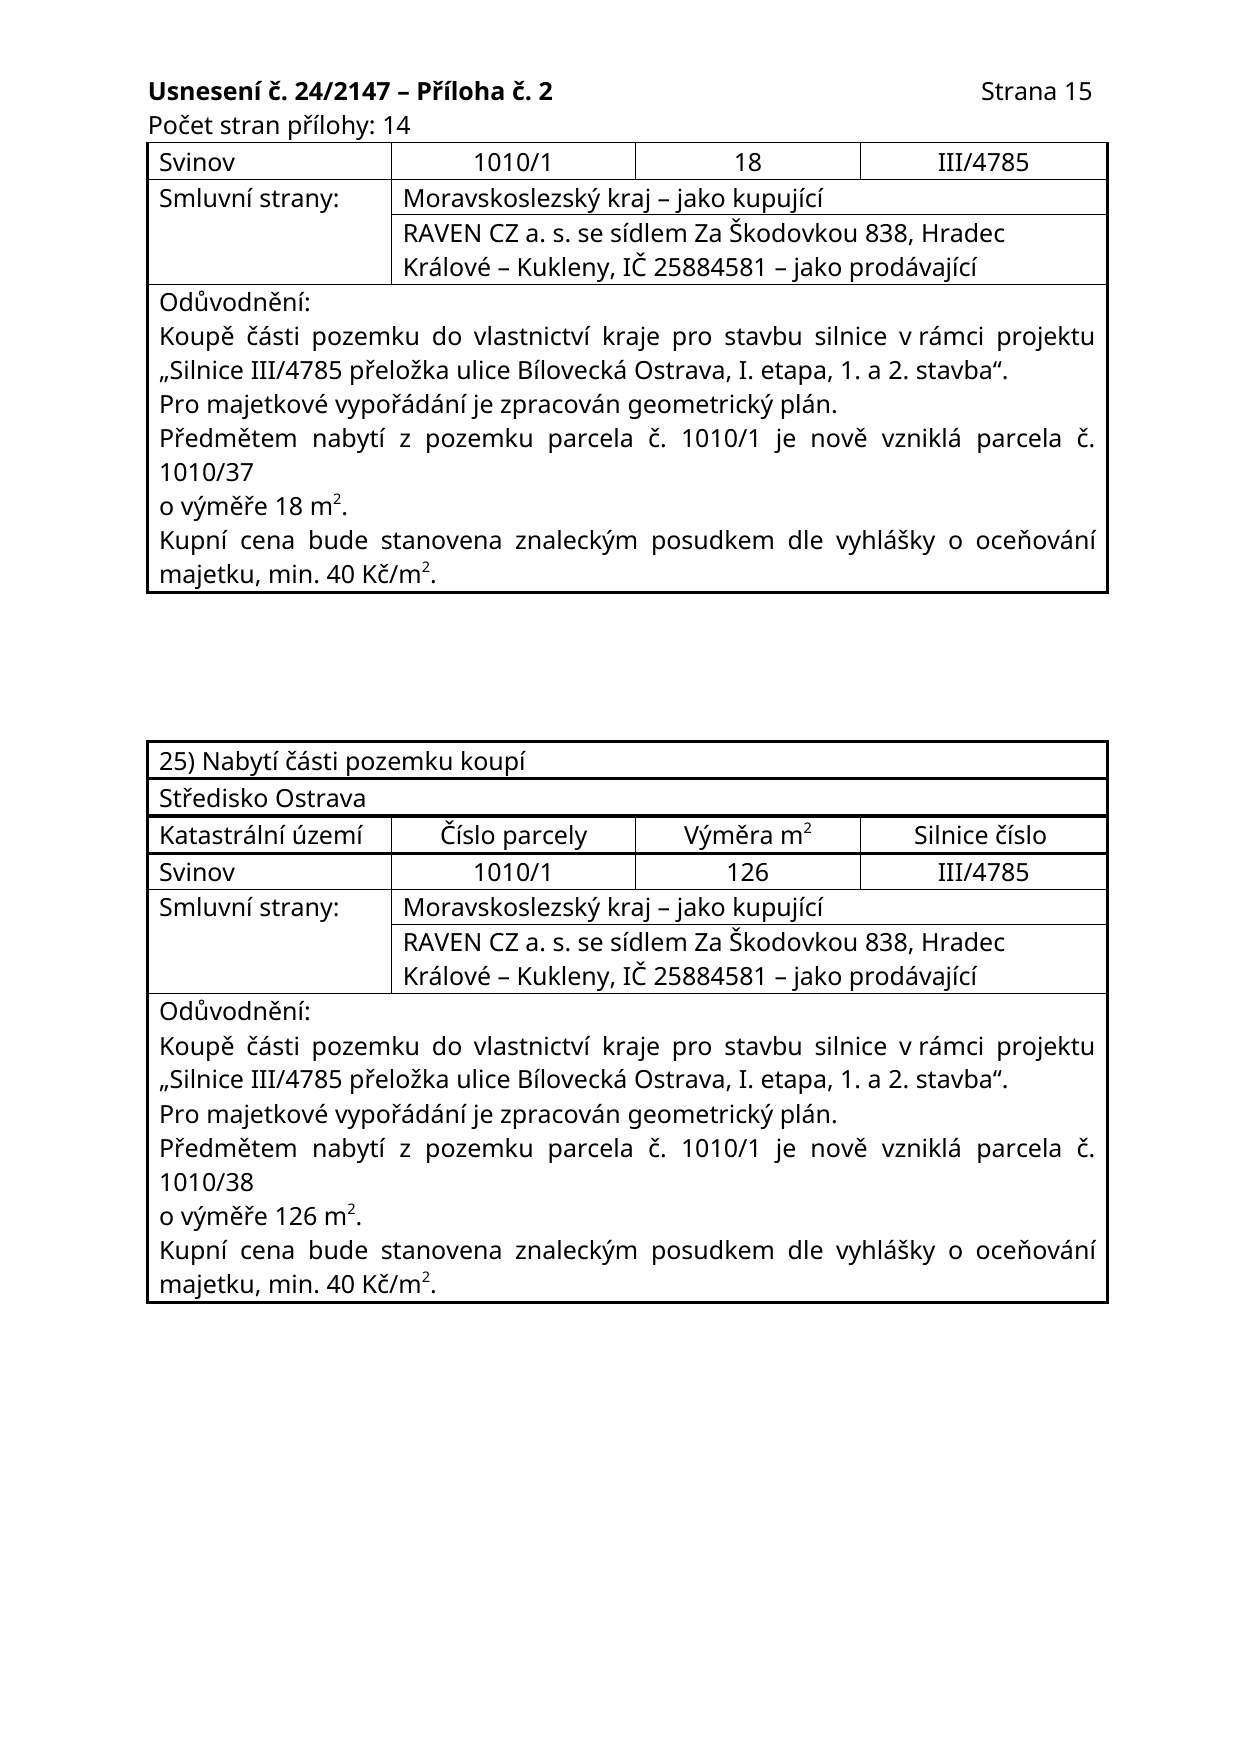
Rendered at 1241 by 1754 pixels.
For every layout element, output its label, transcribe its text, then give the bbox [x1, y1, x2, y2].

table_cell Číslo parcely [392, 818, 635, 852]
table_cell Odůvodnění: Koupě části pozemku do vlastnictví kraje pro stavbu silnice v rámci projektu „Silnice III/4785 přeložka ulice Bílovecká Ostrava, I. etapa, 1. a 2. stavba“. Pro majetkové vypořádání je zpracován geometrický plán. Předmětem nabytí z pozemku parcela č. 1010/1 je nově vzniklá parcela č. 1010/38 o výměře 126 m2. Kupní cena bude stanovena znaleckým posudkem dle vyhlášky o oceňování majetku, min. 40 Kč/m2. [149, 994, 1106, 1301]
table_cell III/4785 [861, 143, 1106, 179]
table_cell Výměra m2 [636, 818, 860, 852]
table_cell Smluvní strany: [149, 890, 391, 993]
table_cell III/4785 [861, 855, 1106, 889]
table_cell 1010/1 [392, 143, 635, 179]
table_cell 126 [636, 855, 860, 889]
table_cell Středisko Ostrava [149, 780, 1106, 814]
table_cell Odůvodnění: Koupě části pozemku do vlastnictví kraje pro stavbu silnice v rámci projektu „Silnice III/4785 přeložka ulice Bílovecká Ostrava, I. etapa, 1. a 2. stavba“. Pro majetkové vypořádání je zpracován geometrický plán. Předmětem nabytí z pozemku parcela č. 1010/1 je nově vzniklá parcela č. 1010/37 o výměře 18 m2. Kupní cena bude stanovena znaleckým posudkem dle vyhlášky o oceňování majetku, min. 40 Kč/m2. [149, 285, 1106, 591]
table_cell 1010/1 [392, 855, 635, 889]
table_cell RAVEN CZ a. s. se sídlem Za Škodovkou 838, Hradec Králové – Kukleny, IČ 25884581 – jako prodávající [392, 925, 1106, 993]
table_cell Smluvní strany: [149, 180, 391, 283]
table_cell Moravskoslezský kraj – jako kupující [392, 890, 1106, 924]
table_cell Moravskoslezský kraj – jako kupující [392, 180, 1106, 214]
table_cell Svinov [149, 855, 391, 889]
table_cell RAVEN CZ a. s. se sídlem Za Škodovkou 838, Hradec Králové – Kukleny, IČ 25884581 – jako prodávající [392, 215, 1106, 283]
table_cell Svinov [149, 143, 391, 179]
table_cell Katastrální území [149, 818, 391, 852]
table_cell 18 [636, 143, 860, 179]
table_header 25) Nabytí části pozemku koupí [149, 743, 1106, 777]
table_cell Silnice číslo [861, 818, 1106, 852]
